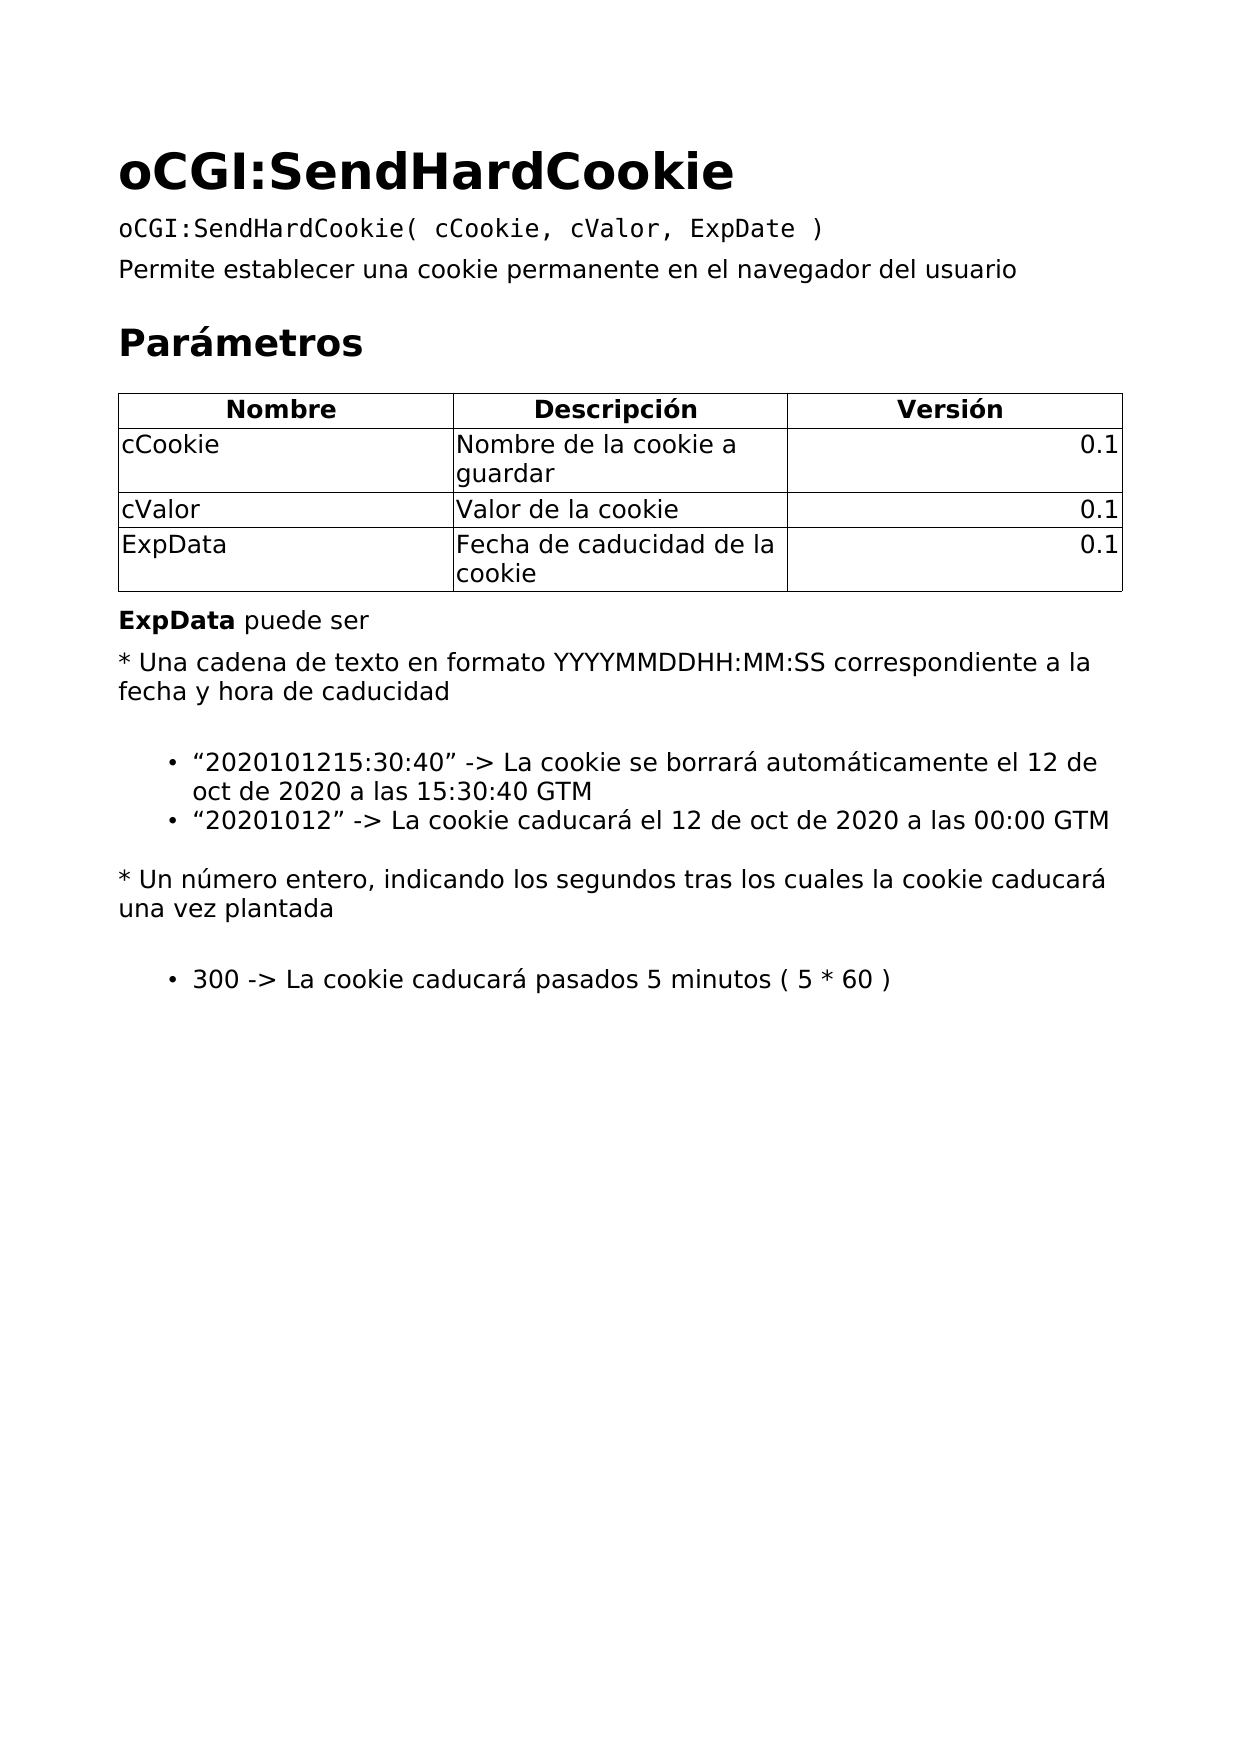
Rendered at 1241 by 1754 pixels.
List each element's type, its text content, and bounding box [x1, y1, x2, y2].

table_cell cValor [119, 493, 453, 527]
text Permite establecer una cookie permanente en el navegador del usuario [118, 255, 1122, 284]
table_cell Fecha de caducidad de la cookie [454, 528, 787, 591]
table_cell ExpData [119, 528, 453, 591]
list “20201012” -> La cookie caducará el 12 de oct de 2020 a las 00:00 GTM [177, 806, 1122, 836]
table_header Descripción [454, 394, 787, 427]
subtitle Parámetros [118, 321, 1122, 365]
text * Una cadena de texto en formato YYYYMMDDHH:MM:SS correspondiente a la fecha y hora de caducidad [118, 648, 1122, 706]
list 300 -> La cookie caducará pasados 5 minutos ( 5 * 60 ) [177, 965, 1122, 994]
table_cell 0.1 [788, 429, 1122, 492]
table_cell cCookie [119, 429, 453, 492]
table_cell Valor de la cookie [454, 493, 787, 527]
table_header Versión [788, 394, 1122, 427]
table_cell Nombre de la cookie a guardar [454, 429, 787, 492]
table_header Nombre [119, 394, 453, 427]
text * Un número entero, indicando los segundos tras los cuales la cookie caducará una vez plantada [118, 865, 1122, 923]
table_cell 0.1 [788, 493, 1122, 527]
subtitle oCGI:SendHardCookie [118, 143, 1122, 201]
text oCGI:SendHardCookie( cCookie, cValor, ExpDate ) [118, 214, 1122, 243]
table_cell 0.1 [788, 528, 1122, 591]
list “2020101215:30:40” -> La cookie se borrará automáticamente el 12 de oct de 2020 a las 15:30:40 GTM [177, 748, 1122, 806]
text ExpData puede ser [118, 606, 1122, 635]
